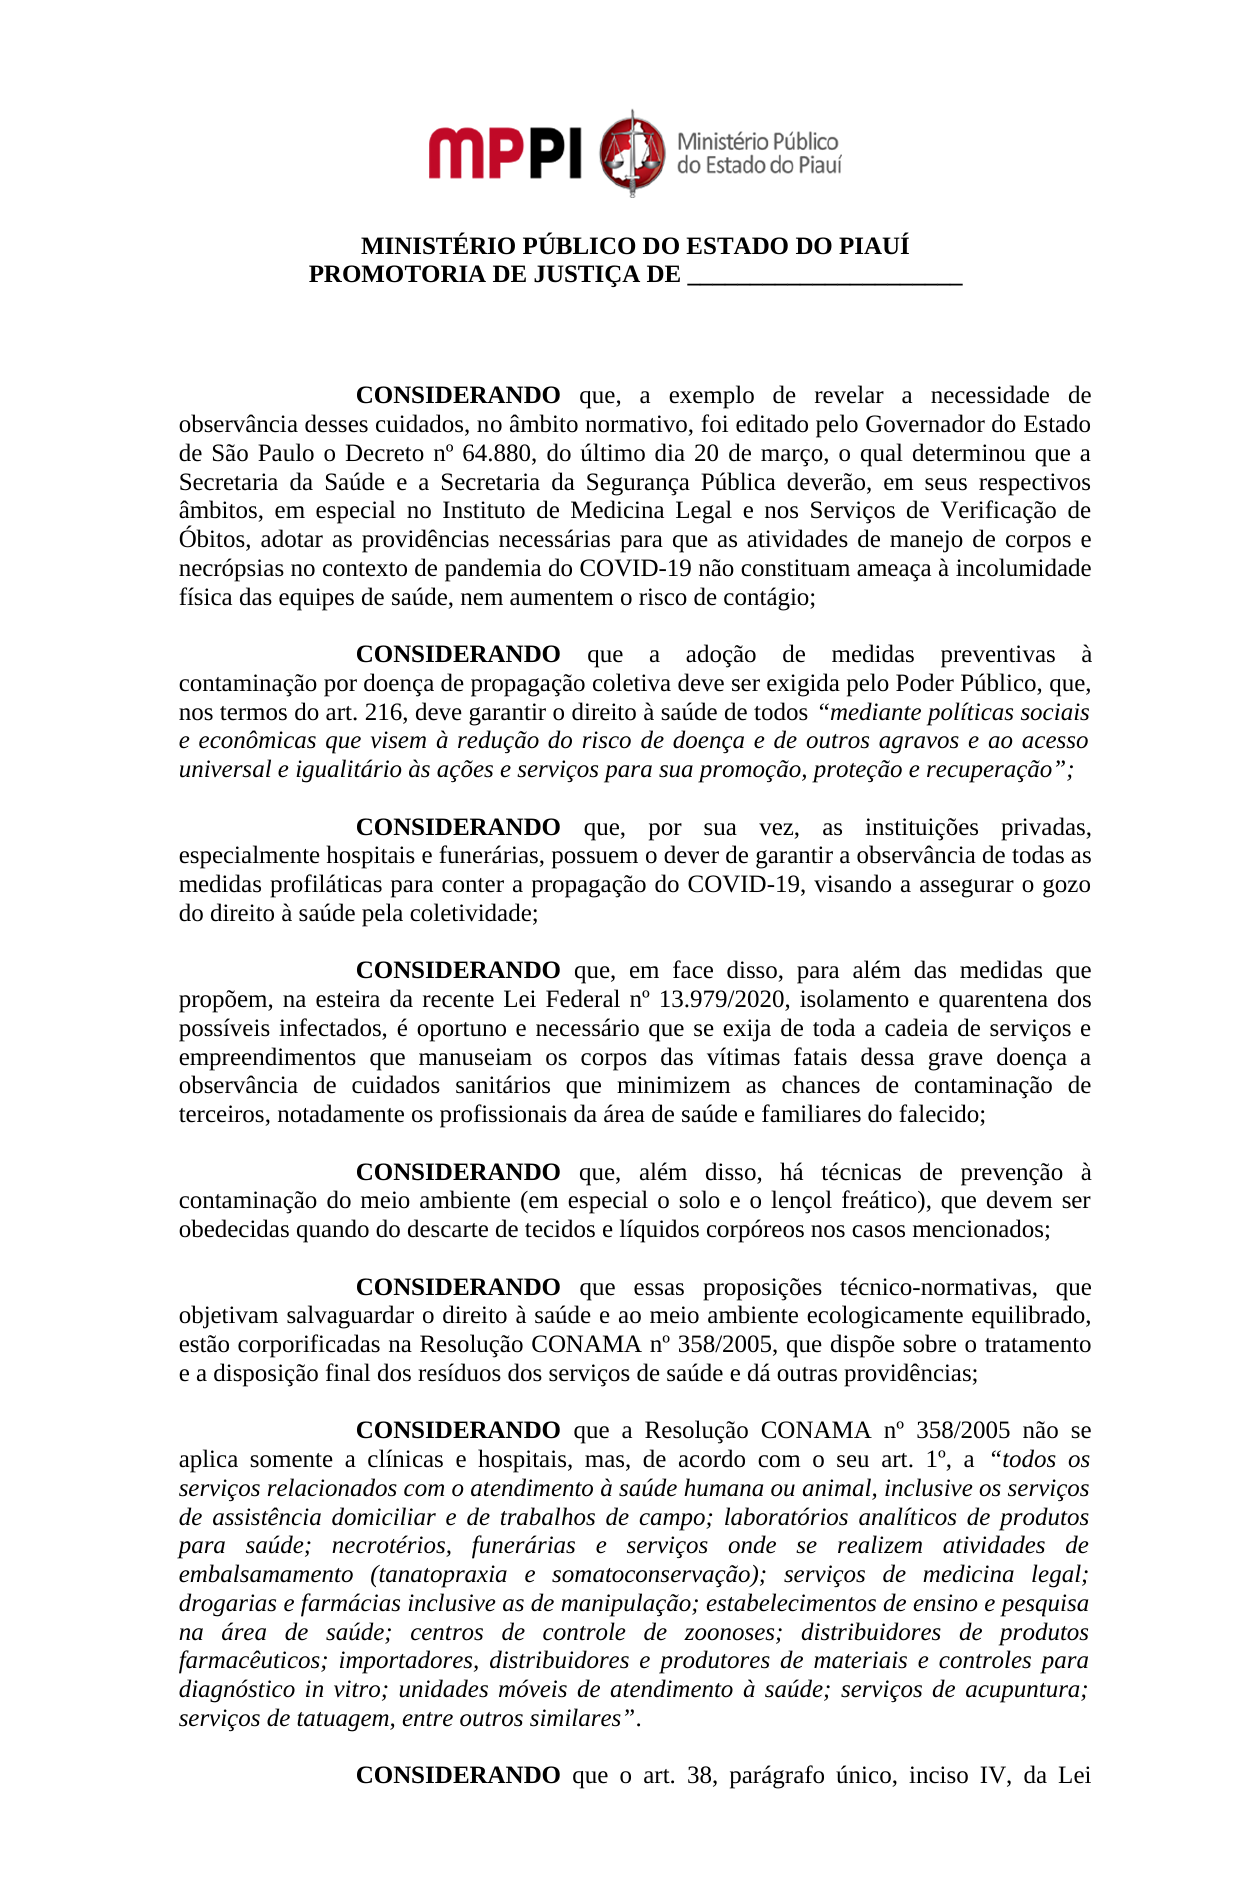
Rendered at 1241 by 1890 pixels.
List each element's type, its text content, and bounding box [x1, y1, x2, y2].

text CONSIDERANDO que, em face disso, para além das medidas que propõem, na esteira da recente Lei Federal nº 13.979/2020, isolamento e quarentena dos possíveis infectados, é oportuno e necessário que se exija de toda a cadeia de serviços e empreendimentos que manuseiam os corpos das vítimas fatais dessa grave doença a observância de cuidados sanitários que minimizem as chances de contaminação de terceiros, notadamente os profissionais da área de saúde e familiares do falecido; [178, 956, 1092, 1128]
text CONSIDERANDO que o art. 38, parágrafo único, inciso IV, da Lei [178, 1761, 1092, 1789]
text CONSIDERANDO que a Resolução CONAMA nº 358/2005 não se aplica somente a clínicas e hospitais, mas, de acordo com o seu art. 1º, a “todos os serviços relacionados com o atendimento à saúde humana ou animal, inclusive os serviços de assistência domiciliar e de trabalhos de campo; laboratórios analíticos de produtos para saúde; necrotérios, funerárias e serviços onde se realizem atividades de embalsamamento (tanatopraxia e somatoconservação); serviços de medicina legal; drogarias e farmácias inclusive as de manipulação; estabelecimentos de ensino e pesquisa na área de saúde; centros de controle de zoonoses; distribuidores de produtos farmacêuticos; importadores, distribuidores e produtores de materiais e controles para diagnóstico in vitro; unidades móveis de atendimento à saúde; serviços de acupuntura; serviços de tatuagem, entre outros similares”. [178, 1416, 1092, 1732]
text CONSIDERANDO que essas proposições técnico-normativas, que objetivam salvaguardar o direito à saúde e ao meio ambiente ecologicamente equilibrado, estão corporificadas na Resolução CONAMA nº 358/2005, que dispõe sobre o tratamento e a disposição final dos resíduos dos serviços de saúde e dá outras providências; [178, 1272, 1092, 1387]
text CONSIDERANDO que, por sua vez, as instituições privadas, especialmente hospitais e funerárias, possuem o dever de garantir a observância de todas as medidas profiláticas para conter a propagação do COVID-19, visando a assegurar o gozo do direito à saúde pela coletividade; [178, 812, 1092, 927]
text CONSIDERANDO que, a exemplo de revelar a necessidade de observância desses cuidados, no âmbito normativo, foi editado pelo Governador do Estado de São Paulo o Decreto nº 64.880, do último dia 20 de março, o qual determinou que a Secretaria da Saúde e a Secretaria da Segurança Pública deverão, em seus respectivos âmbitos, em especial no Instituto de Medicina Legal e nos Serviços de Verificação de Óbitos, adotar as providências necessárias para que as atividades de manejo de corpos e necrópsias no contexto de pandemia do COVID-19 não constituam ameaça à incolumidade física das equipes de saúde, nem aumentem o risco de contágio; [178, 381, 1092, 611]
text CONSIDERANDO que a adoção de medidas preventivas à contaminação por doença de propagação coletiva deve ser exigida pelo Poder Público, que, nos termos do art. 216, deve garantir o direito à saúde de todos “mediante políticas sociais e econômicas que visem à redução do risco de doença e de outros agravos e ao acesso universal e igualitário às ações e serviços para sua promoção, proteção e recuperação”; [178, 639, 1092, 783]
text CONSIDERANDO que, além disso, há técnicas de prevenção à contaminação do meio ambiente (em especial o solo e o lençol freático), que devem ser obedecidas quando do descarte de tecidos e líquidos corpóreos nos casos mencionados; [178, 1157, 1092, 1243]
picture [425, 107, 852, 198]
